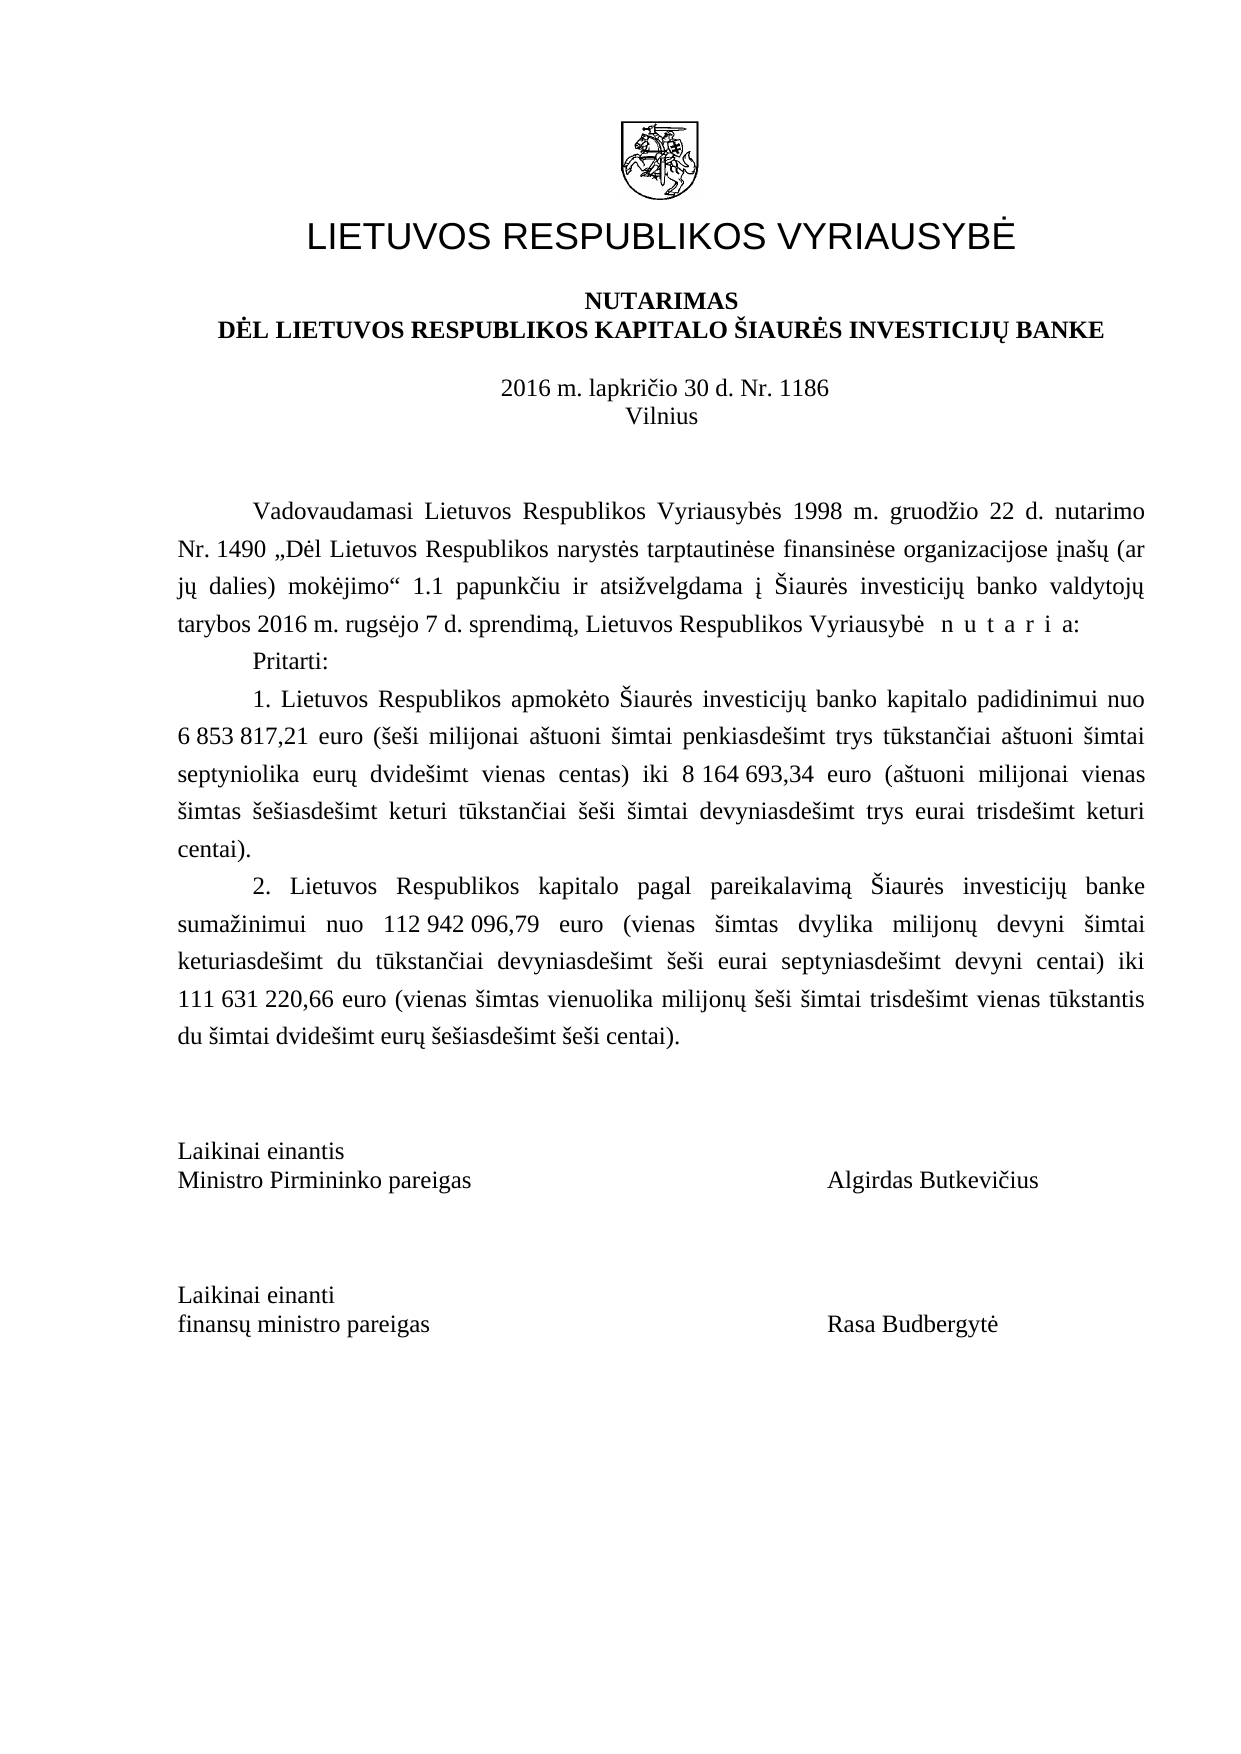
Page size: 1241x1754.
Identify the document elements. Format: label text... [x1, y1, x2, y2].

text nutarimas [177, 286, 1146, 315]
text Lietuvos Respublikos Vyriausybė [177, 214, 1146, 258]
text Laikinai einanti [177, 1280, 1146, 1309]
text Vadovaudamasi Lietuvos Respublikos Vyriausybės 1998 m. gruodžio 22 d. nutarimo Nr. 1490 „Dėl Lietuvos Respublikos narystės tarptautinėse finansinėse organizacijose įnašų (ar jų dalies) mokėjimo“ 1.1 papunkčiu ir atsižvelgdama į Šiaurės investicijų banko valdytojų tarybos 2016 m. rugsėjo 7 d. sprendimą, Lietuvos Respublikos Vyriausybė nutaria: [177, 488, 1146, 638]
text Laikinai einantis Ministro Pirmininko pareigas Algirdas Butkevičius [177, 1136, 1146, 1194]
text 2016 m. lapkričio 30 d. Nr. 1186 [177, 373, 1146, 401]
text Pritarti: [177, 638, 1146, 675]
text Vilnius [177, 401, 1146, 430]
text DĖL LIETUVOS RESPUBLIKOS KAPITALO ŠIAURĖS INVESTICIJŲ BANKE [177, 315, 1146, 344]
text 1. Lietuvos Respublikos apmokėto Šiaurės investicijų banko kapitalo padidinimui nuo 6 853 817,21 euro (šeši milijonai aštuoni šimtai penkiasdešimt trys tūkstančiai aštuoni šimtai septyniolika eurų dvidešimt vienas centas) iki 8 164 693,34 euro (aštuoni milijonai vienas šimtas šešiasdešimt keturi tūkstančiai šeši šimtai devyniasdešimt trys eurai trisdešimt keturi centai). [177, 675, 1146, 863]
text finansų ministro pareigas Rasa Budbergytė [177, 1309, 1146, 1338]
text 2. Lietuvos Respublikos kapitalo pagal pareikalavimą Šiaurės investicijų banke sumažinimui nuo 112 942 096,79 euro (vienas šimtas dvylika milijonų devyni šimtai keturiasdešimt du tūkstančiai devyniasdešimt šeši eurai septyniasdešimt devyni centai) iki 111 631 220,66 euro (vienas šimtas vienuolika milijonų šeši šimtai trisdešimt vienas tūkstantis du šimtai dvidešimt eurų šešiasdešimt šeši centai). [177, 863, 1146, 1050]
